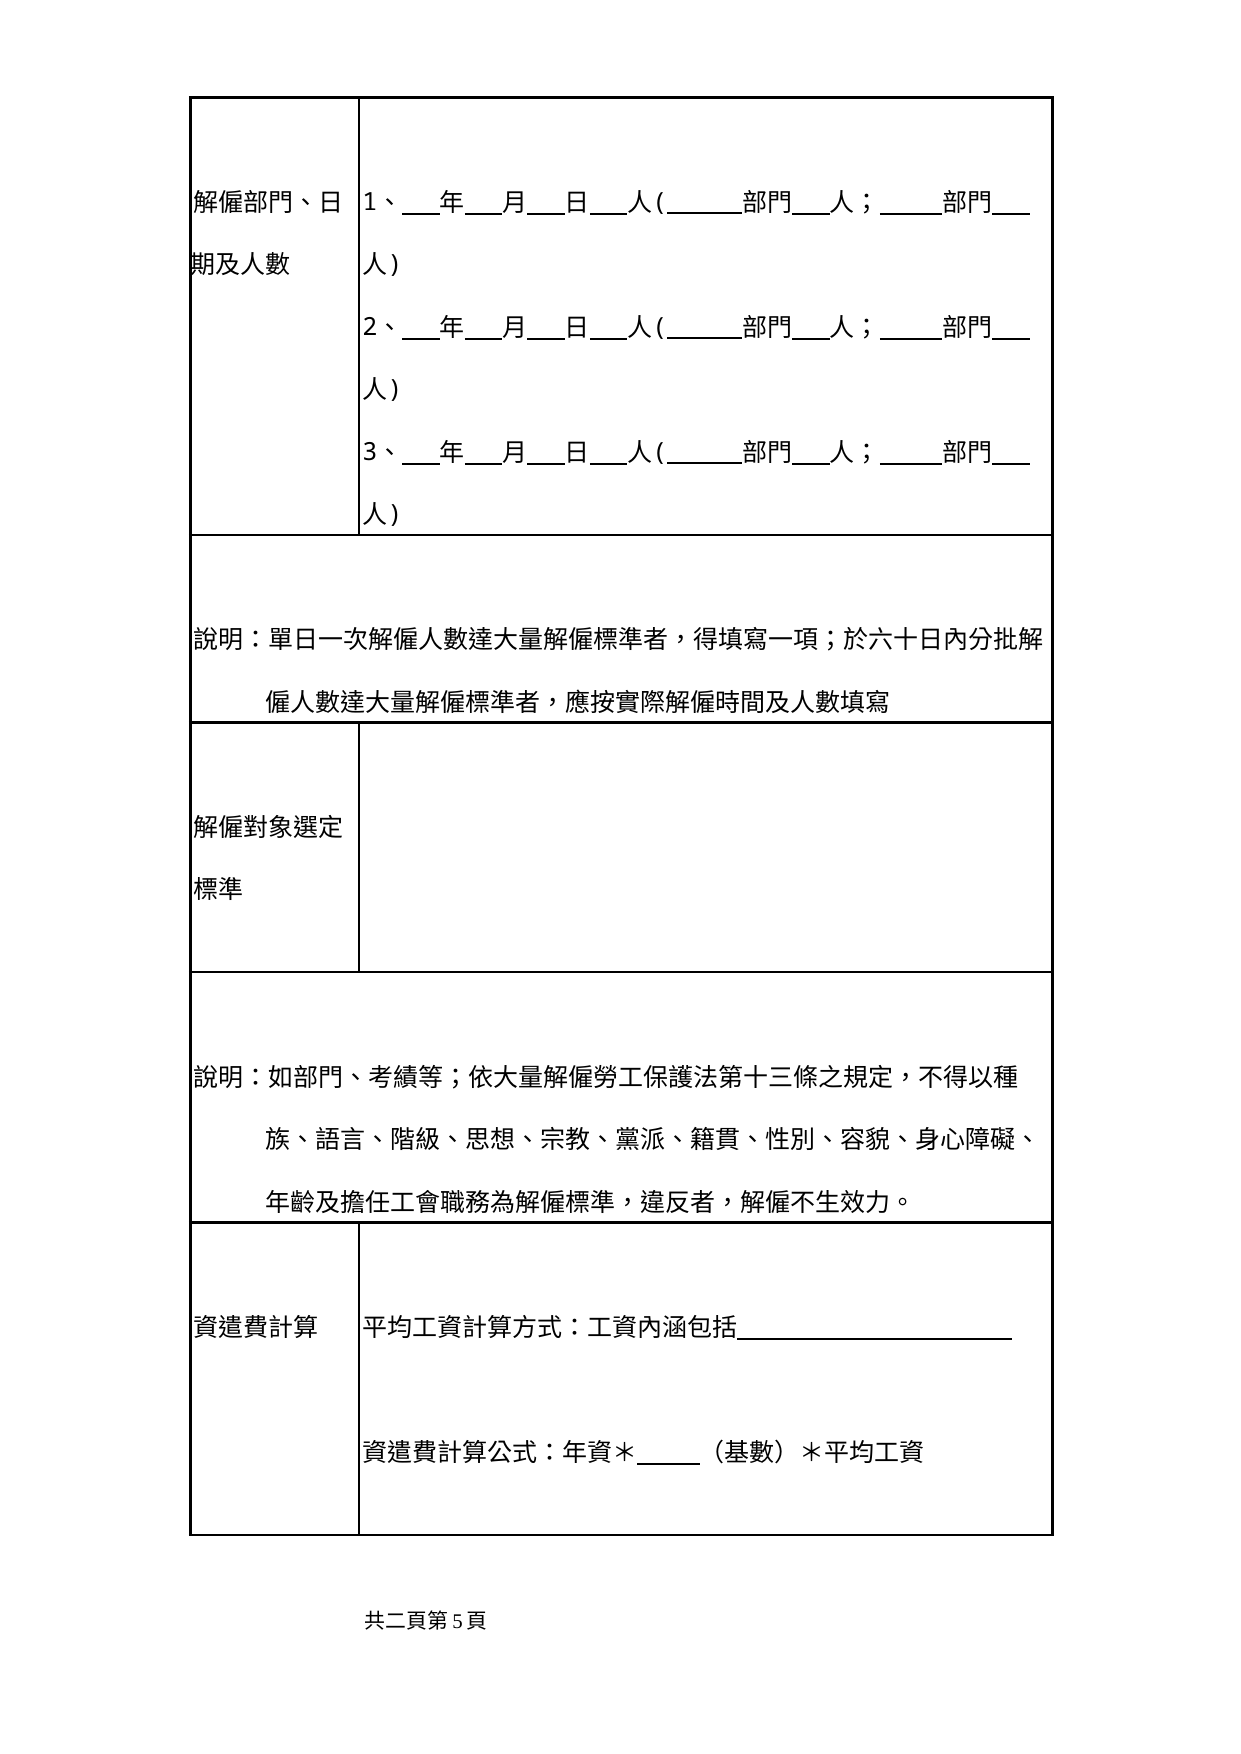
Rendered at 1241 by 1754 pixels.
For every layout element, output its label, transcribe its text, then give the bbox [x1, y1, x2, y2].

table_cell 1、 年 月 日 人( 部門 人； 部門 人) 2、 年 月 日 人( 部門 人； 部門 人) 3、 年 月 日 人( 部門 人； 部門 人) [360, 99, 1051, 534]
table_cell 解僱部門、日期及人數 [192, 99, 358, 534]
table_cell 解僱對象選定標準 [192, 724, 358, 971]
table_cell 資遣費計算 [192, 1224, 358, 1534]
table_cell 說明：單日一次解僱人數達大量解僱標準者，得填寫一項；於六十日內分批解僱人數達大量解僱標準者，應按實際解僱時間及人數填寫 [192, 536, 1051, 721]
table_cell 說明：如部門、考績等；依大量解僱勞工保護法第十三條之規定，不得以種族、語言、階級、思想、宗教、黨派、籍貫、性別、容貌、身心障礙、年齡及擔任工會職務為解僱標準，違反者，解僱不生效力。 [192, 973, 1051, 1221]
table_cell [360, 724, 1051, 971]
table_cell 平均工資計算方式：工資內涵包括 資遣費計算公式：年資＊ （基數）＊平均工資 [360, 1224, 1051, 1534]
